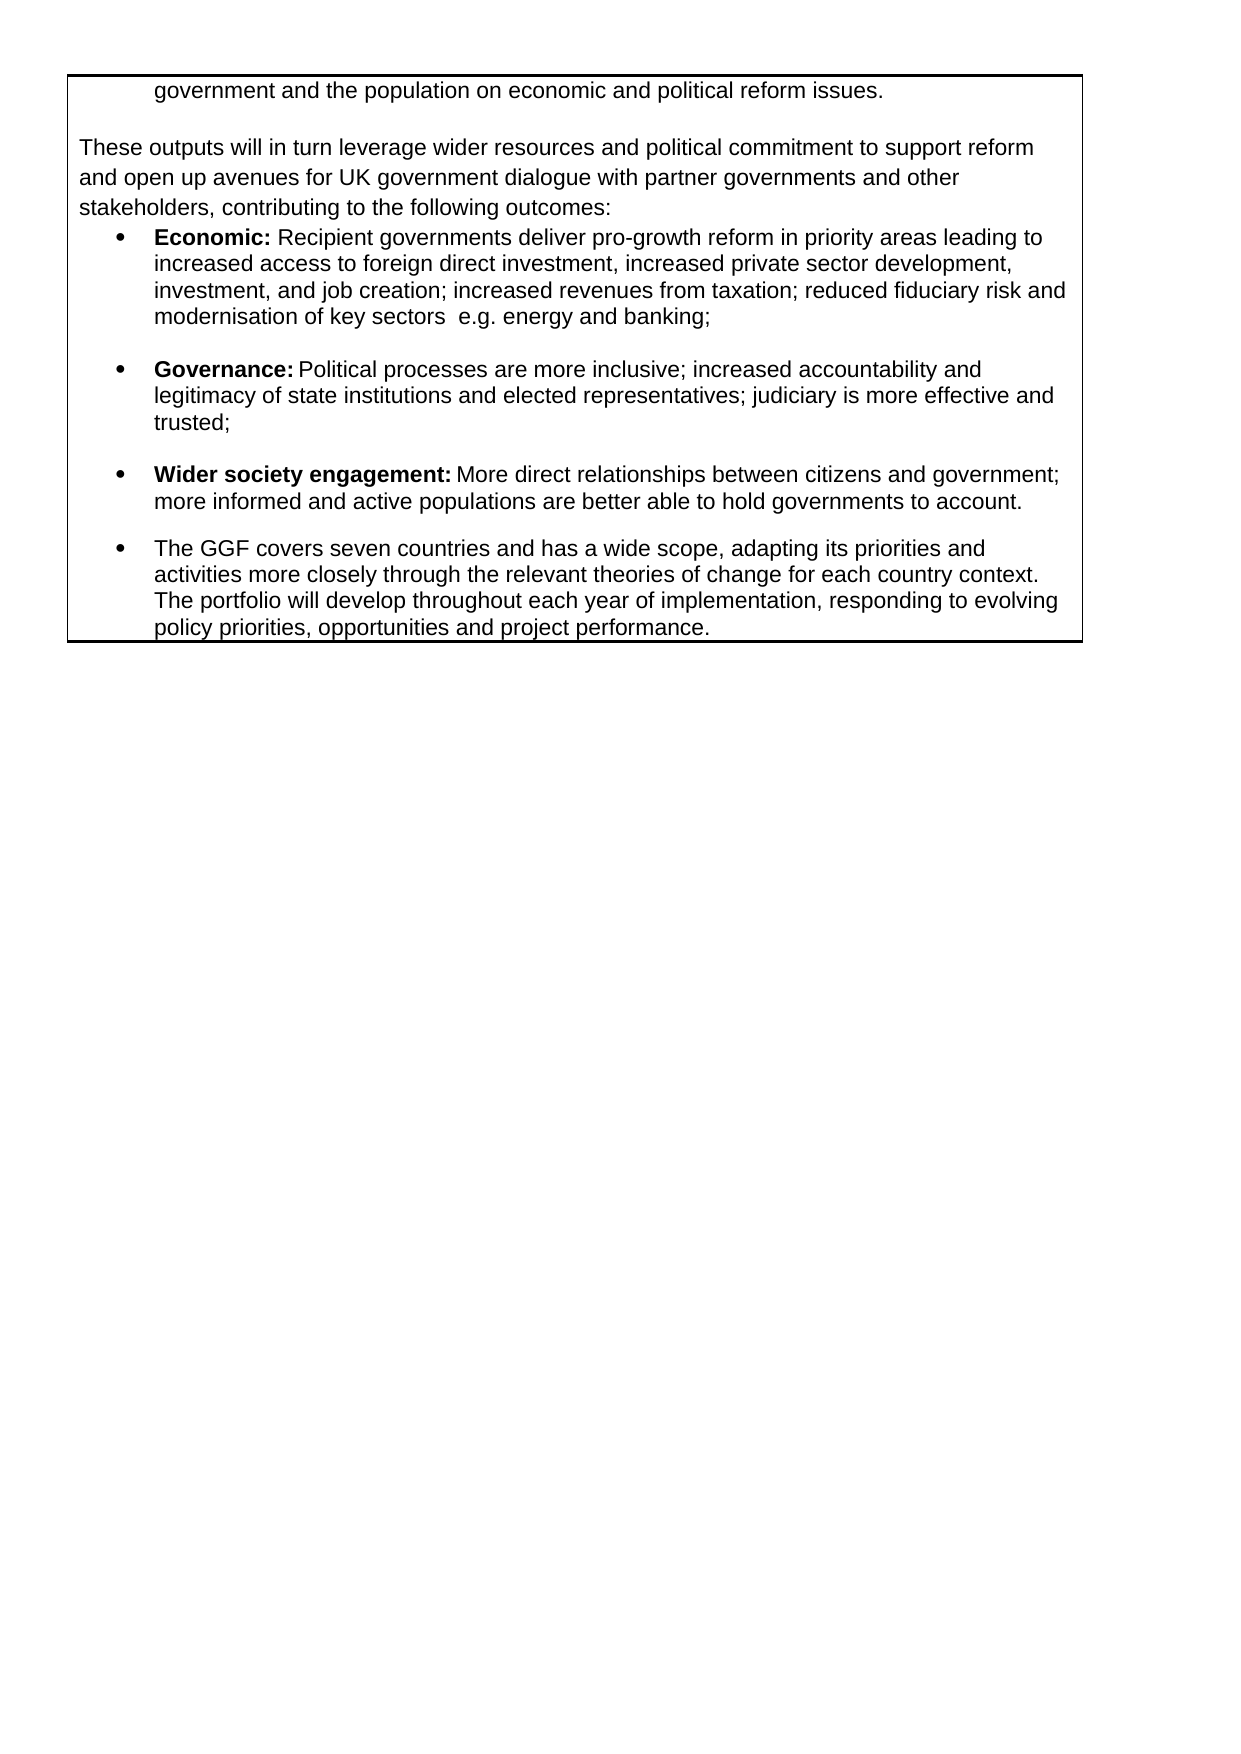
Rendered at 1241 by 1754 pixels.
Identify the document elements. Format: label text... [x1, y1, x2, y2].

table_cell government and the population on economic and political reform issues. These outputs will in turn leverage wider resources and political commitment to support reform and open up avenues for UK government dialogue with partner governments and other stakeholders, contributing to the following outcomes: Economic: Recipient governments deliver pro-growth reform in priority areas leading to increased access to foreign direct investment, increased private sector development, investment, and job creation; increased revenues from taxation; reduced fiduciary risk and modernisation of key sectors e.g. energy and banking; Governance: Political processes are more inclusive; increased accountability and legitimacy of state institutions and elected representatives; judiciary is more effective and trusted; Wider society engagement: More direct relationships between citizens and government; more informed and active populations are better able to hold governments to account. The GGF covers seven countries and has a wide scope, adapting its priorities and activities more closely through the relevant theories of change for each country context. The portfolio will develop throughout each year of implementation, responding to evolving policy priorities, opportunities and project performance. [68, 77, 1082, 640]
